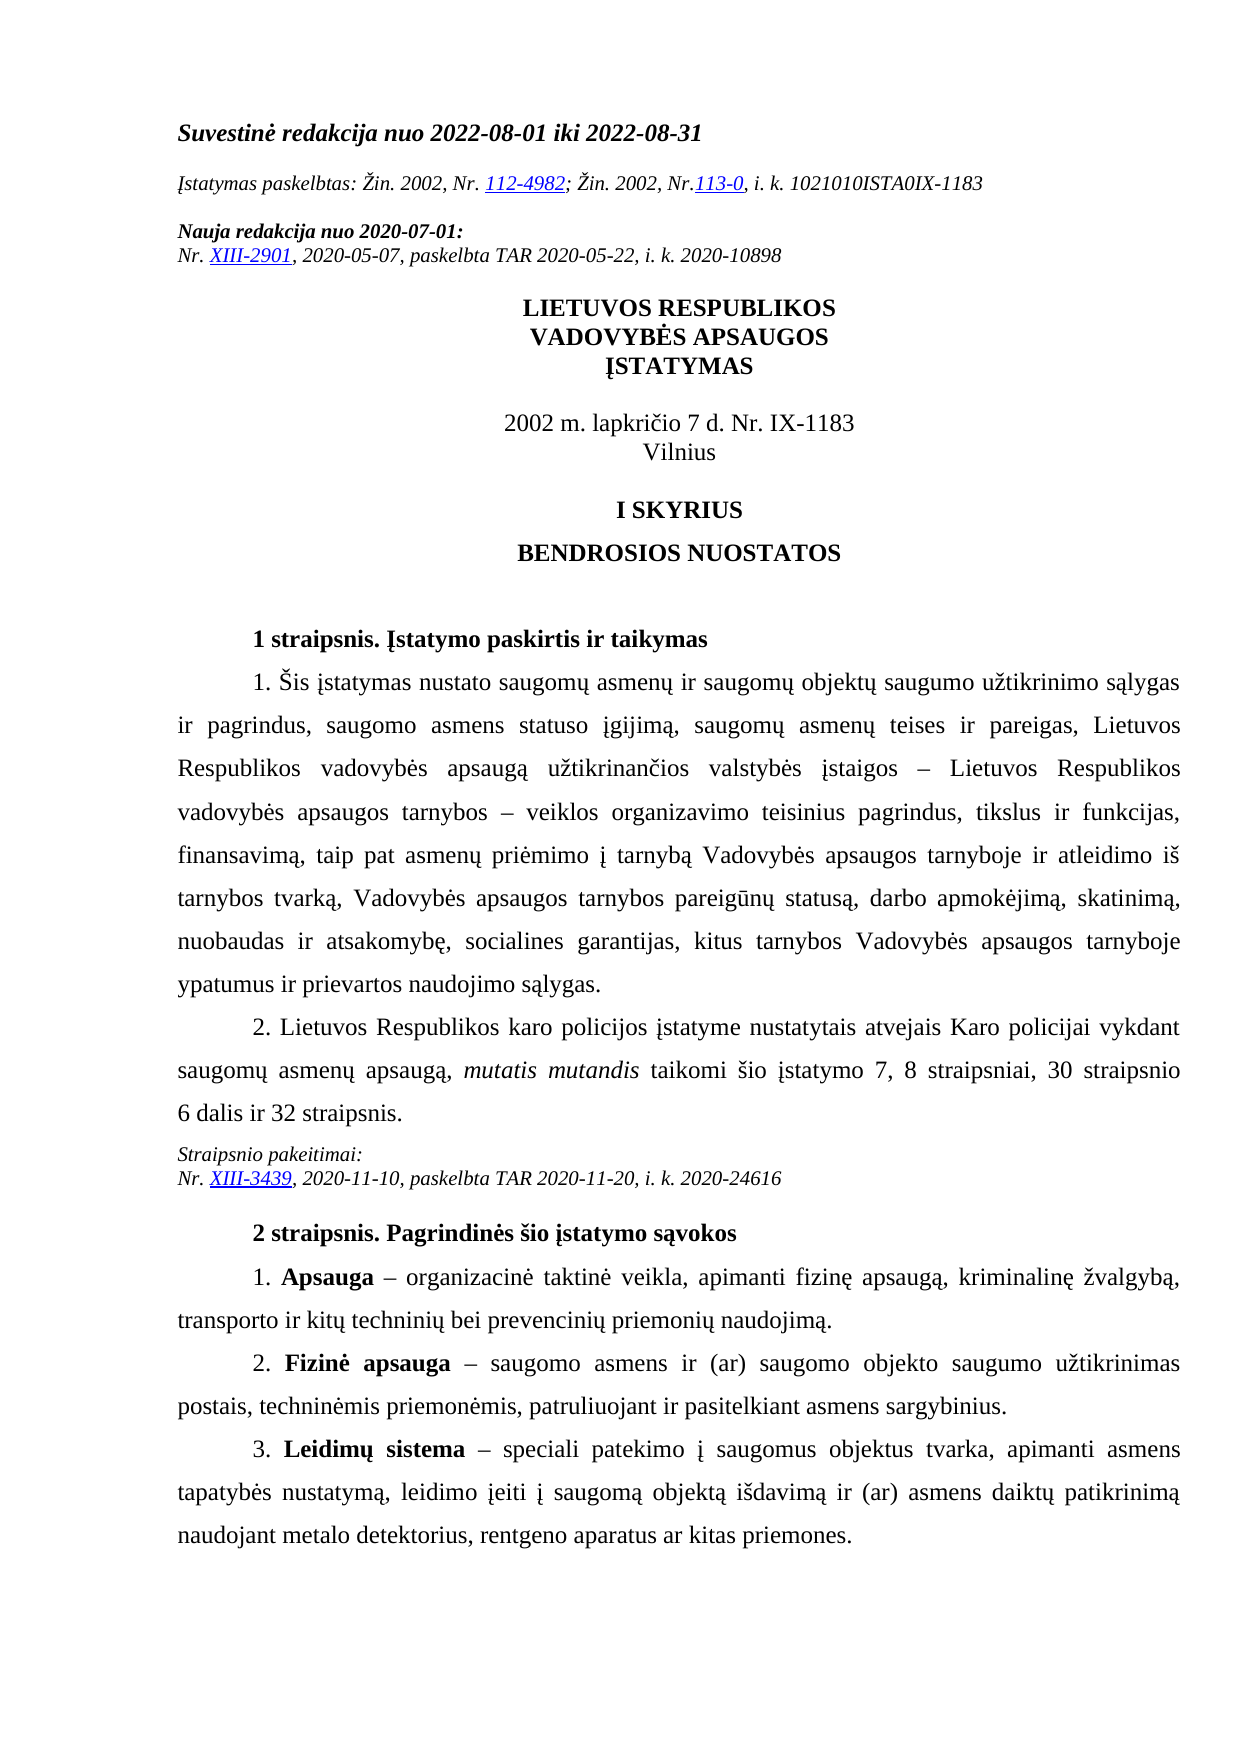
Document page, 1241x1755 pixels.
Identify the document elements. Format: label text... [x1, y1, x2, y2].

text 1 straipsnis. Įstatymo paskirtis ir taikymas [177, 624, 1181, 653]
text 3. Leidimų sistema – speciali patekimo į saugomus objektus tvarka, apimanti asmens tapatybės nustatymą, leidimo įeiti į saugomą objektą išdavimą ir (ar) asmens daiktų patikrinimą naudojant metalo detektorius, rentgeno aparatus ar kitas priemones. [177, 1434, 1181, 1549]
text Nr. XIII-3439, 2020-11-10, paskelbta TAR 2020-11-20, i. k. 2020-24616 [177, 1166, 1181, 1190]
text Suvestinė redakcija nuo 2022-08-01 iki 2022-08-31 [177, 118, 1181, 147]
text Straipsnio pakeitimai: [177, 1142, 1181, 1166]
text BENDROSIOS NUOSTATOS [177, 538, 1181, 567]
text I SKYRIUS [177, 495, 1181, 523]
text 1. Šis įstatymas nustato saugomų asmenų ir saugomų objektų saugumo užtikrinimo sąlygas ir pagrindus, saugomo asmens statuso įgijimą, saugomų asmenų teises ir pareigas, Lietuvos Respublikos vadovybės apsaugą užtikrinančios valstybės įstaigos – Lietuvos Respublikos vadovybės apsaugos tarnybos – veiklos organizavimo teisinius pagrindus, tikslus ir funkcijas, finansavimą, taip pat asmenų priėmimo į tarnybą Vadovybės apsaugos tarnyboje ir atleidimo iš tarnybos tvarką, Vadovybės apsaugos tarnybos pareigūnų statusą, darbo apmokėjimą, skatinimą, nuobaudas ir atsakomybę, socialines garantijas, kitus tarnybos Vadovybės apsaugos tarnyboje ypatumus ir prievartos naudojimo sąlygas. [177, 667, 1181, 998]
text 2. Fizinė apsauga – saugomo asmens ir (ar) saugomo objekto saugumo užtikrinimas postais, techninėmis priemonėmis, patruliuojant ir pasitelkiant asmens sargybinius. [177, 1348, 1181, 1420]
text LIETUVOS RESPUBLIKOS [177, 293, 1181, 322]
text Įstatymas paskelbtas: Žin. 2002, Nr. 112-4982; Žin. 2002, Nr.113-0, i. k. 1021010ISTA0IX-1183 [177, 171, 1181, 195]
text 2 straipsnis. Pagrindinės šio įstatymo sąvokos [177, 1218, 1181, 1247]
text ĮSTATYMAS [177, 351, 1181, 380]
text 1. Apsauga – organizacinė taktinė veikla, apimanti fizinę apsaugą, kriminalinę žvalgybą, transporto ir kitų techninių bei prevencinių priemonių naudojimą. [177, 1262, 1181, 1333]
text 2002 m. lapkričio 7 d. Nr. IX-1183 [177, 408, 1181, 437]
text VADOVYBĖS APSAUGOS [177, 322, 1181, 351]
text Nr. XIII-2901, 2020-05-07, paskelbta TAR 2020-05-22, i. k. 2020-10898 [177, 243, 1181, 267]
text Nauja redakcija nuo 2020-07-01: [177, 219, 1181, 243]
text 2. Lietuvos Respublikos karo policijos įstatyme nustatytais atvejais Karo policijai vykdant saugomų asmenų apsaugą, mutatis mutandis taikomi šio įstatymo 7, 8 straipsniai, 30 straipsnio 6 dalis ir 32 straipsnis. [177, 1012, 1181, 1127]
text Vilnius [177, 437, 1181, 466]
